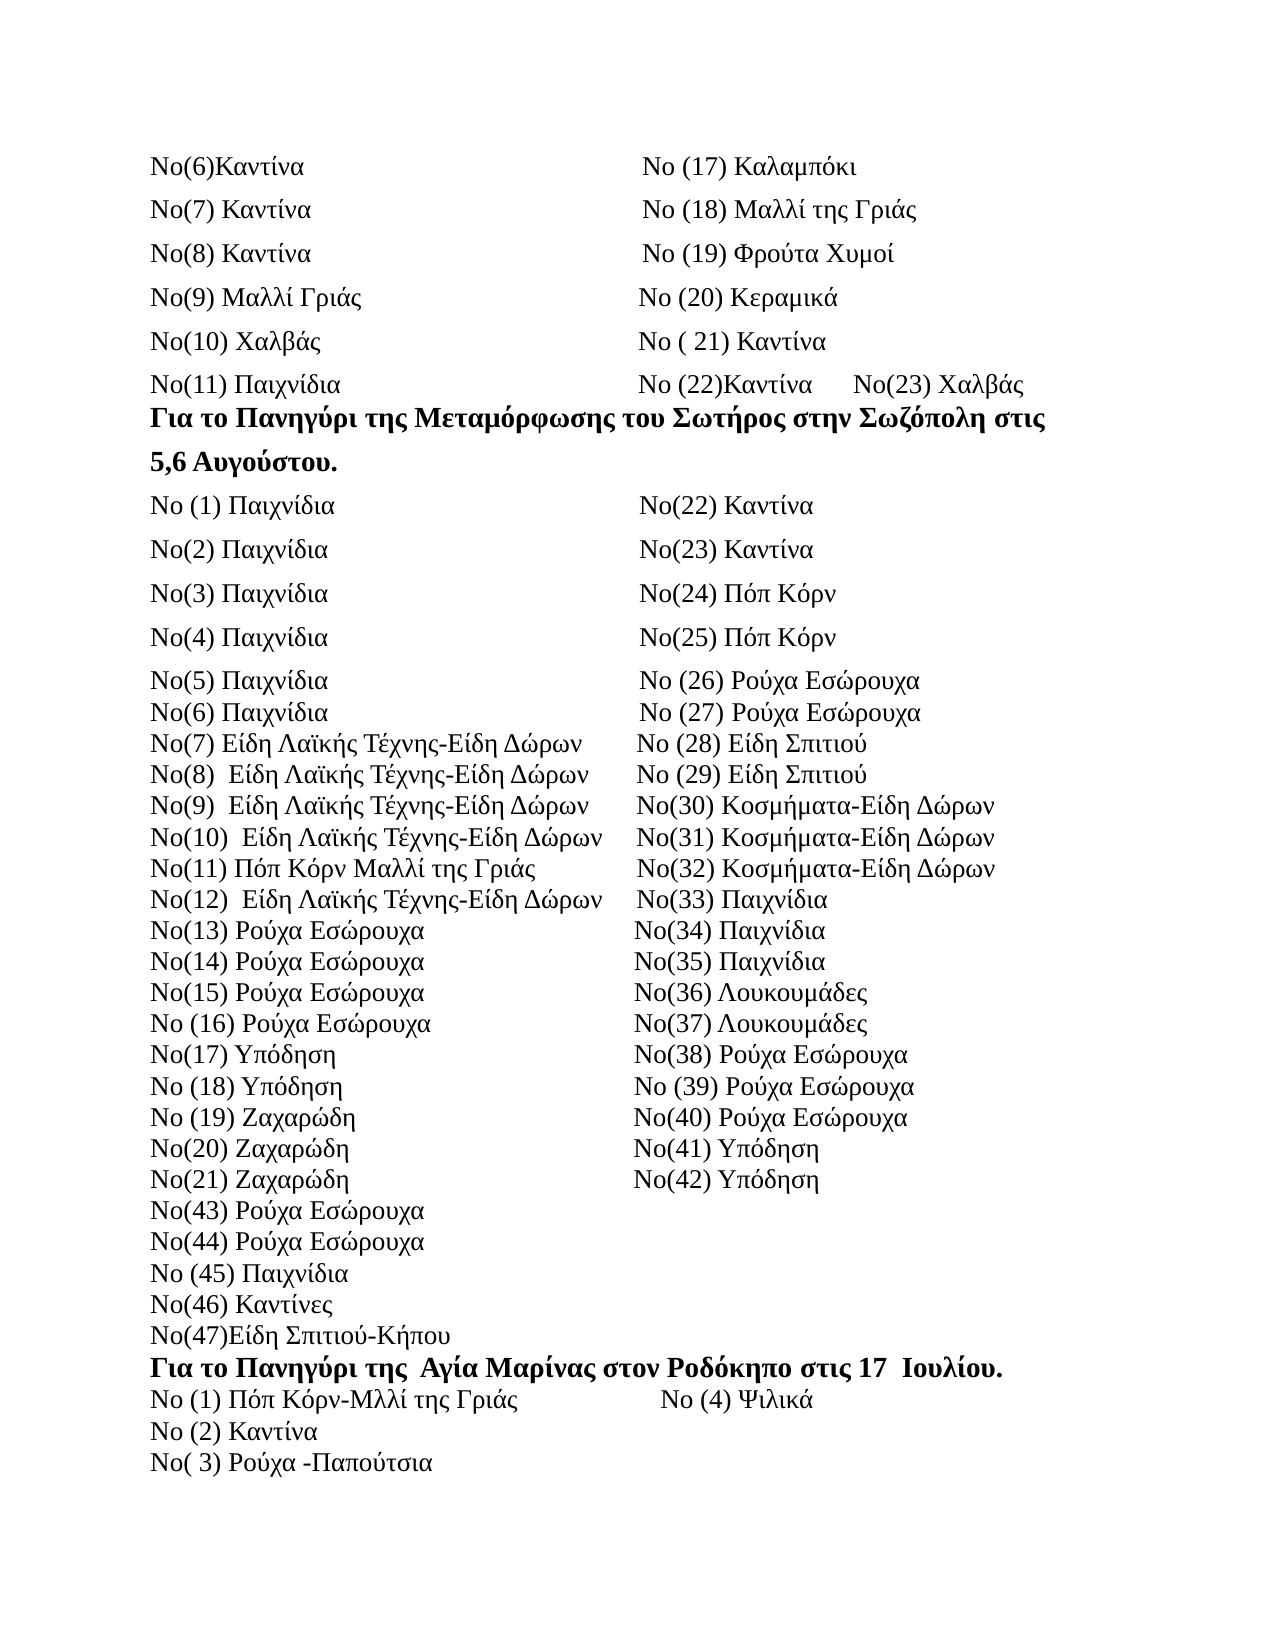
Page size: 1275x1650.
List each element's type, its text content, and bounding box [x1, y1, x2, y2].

text Νο(11) Παιχνίδια Νο (22)Καντίνα Νο(23) Χαλβάς [150, 369, 1125, 400]
text Νο(46) Καντίνες [150, 1288, 1125, 1319]
text Νο (19) Ζαχαρώδη Νο(40) Ρούχα Εσώρουχα [150, 1101, 1125, 1132]
text Νο(10) Χαλβάς Νο ( 21) Καντίνα [150, 325, 1125, 356]
text Νο(4) Παιχνίδια Νο(25) Πόπ Κόρν [150, 621, 1125, 652]
text 5,6 Αυγούστου. [150, 446, 1125, 477]
text Νο (1) Παιχνίδια Νο(22) Καντίνα [150, 490, 1125, 521]
text Νο(7) Είδη Λαϊκής Τέχνης-Είδη Δώρων Νο (28) Είδη Σπιτιού [150, 727, 1125, 758]
text Νο(20) Ζαχαρώδη Νο(41) Υπόδηση [150, 1132, 1125, 1163]
text Νο(6) Παιχνίδια Νο (27) Ρούχα Εσώρουχα [150, 696, 1125, 727]
text Νο (16) Ρούχα Εσώρουχα Νο(37) Λουκουμάδες [150, 1007, 1125, 1039]
text Νο (18) Υπόδηση Νο (39) Ρούχα Εσώρουχα [150, 1070, 1125, 1101]
text Νο (1) Πόπ Κόρν-Μλλί της Γριάς Νο (4) Ψιλικά [150, 1384, 1125, 1415]
text Νο(9) Μαλλί Γριάς Νο (20) Κεραμικά [150, 281, 1125, 312]
text Νο(21) Ζαχαρώδη Νο(42) Υπόδηση [150, 1163, 1125, 1194]
text Νο( 3) Ρούχα -Παπούτσια [150, 1446, 1125, 1477]
text Νο(15) Ρούχα Εσώρουχα Νο(36) Λουκουμάδες [150, 976, 1125, 1007]
text Νο(7) Καντίνα Νο (18) Μαλλί της Γριάς [150, 194, 1125, 225]
text Νο(11) Πόπ Κόρν Μαλλί της Γριάς Νο(32) Κοσμήματα-Είδη Δώρων [150, 852, 1125, 883]
text Νο(43) Ρούχα Εσώρουχα [150, 1194, 1125, 1226]
text Νο(14) Ρούχα Εσώρουχα Νο(35) Παιχνίδια [150, 945, 1125, 976]
text Νο(5) Παιχνίδια Νο (26) Ρούχα Εσώρουχα [150, 665, 1125, 696]
text Νο(3) Παιχνίδια Νο(24) Πόπ Κόρν [150, 577, 1125, 608]
text Νο(44) Ρούχα Εσώρουχα [150, 1226, 1125, 1257]
text Για το Πανηγύρι της Αγία Μαρίνας στον Ροδόκηπο στις 17 Ιουλίου. [150, 1350, 1125, 1384]
text Νο(12) Είδη Λαϊκής Τέχνης-Είδη Δώρων Νο(33) Παιχνίδια [150, 883, 1125, 914]
text Νο (2) Καντίνα [150, 1415, 1125, 1446]
text Νο(47)Είδη Σπιτιού-Κήπου [150, 1319, 1125, 1350]
text Νο(8) Είδη Λαϊκής Τέχνης-Είδη Δώρων Νο (29) Είδη Σπιτιού [150, 758, 1125, 789]
text Νο(2) Παιχνίδια Νο(23) Καντίνα [150, 533, 1125, 565]
text Νο(6)Καντίνα Νο (17) Καλαμπόκι [150, 150, 1125, 181]
text Νο(9) Είδη Λαϊκής Τέχνης-Είδη Δώρων Νο(30) Κοσμήματα-Είδη Δώρων [150, 789, 1125, 821]
text Νο (45) Παιχνίδια [150, 1257, 1125, 1288]
text Για το Πανηγύρι της Μεταμόρφωσης του Σωτήρος στην Σωζόπολη στις [150, 400, 1125, 433]
text Νο(17) Υπόδηση Νο(38) Ρούχα Εσώρουχα [150, 1039, 1125, 1070]
text Νο(8) Καντίνα Νο (19) Φρούτα Χυμοί [150, 237, 1125, 269]
text Νο(13) Ρούχα Εσώρουχα Νο(34) Παιχνίδια [150, 914, 1125, 945]
text Νο(10) Είδη Λαϊκής Τέχνης-Είδη Δώρων Νο(31) Κοσμήματα-Είδη Δώρων [150, 821, 1125, 852]
